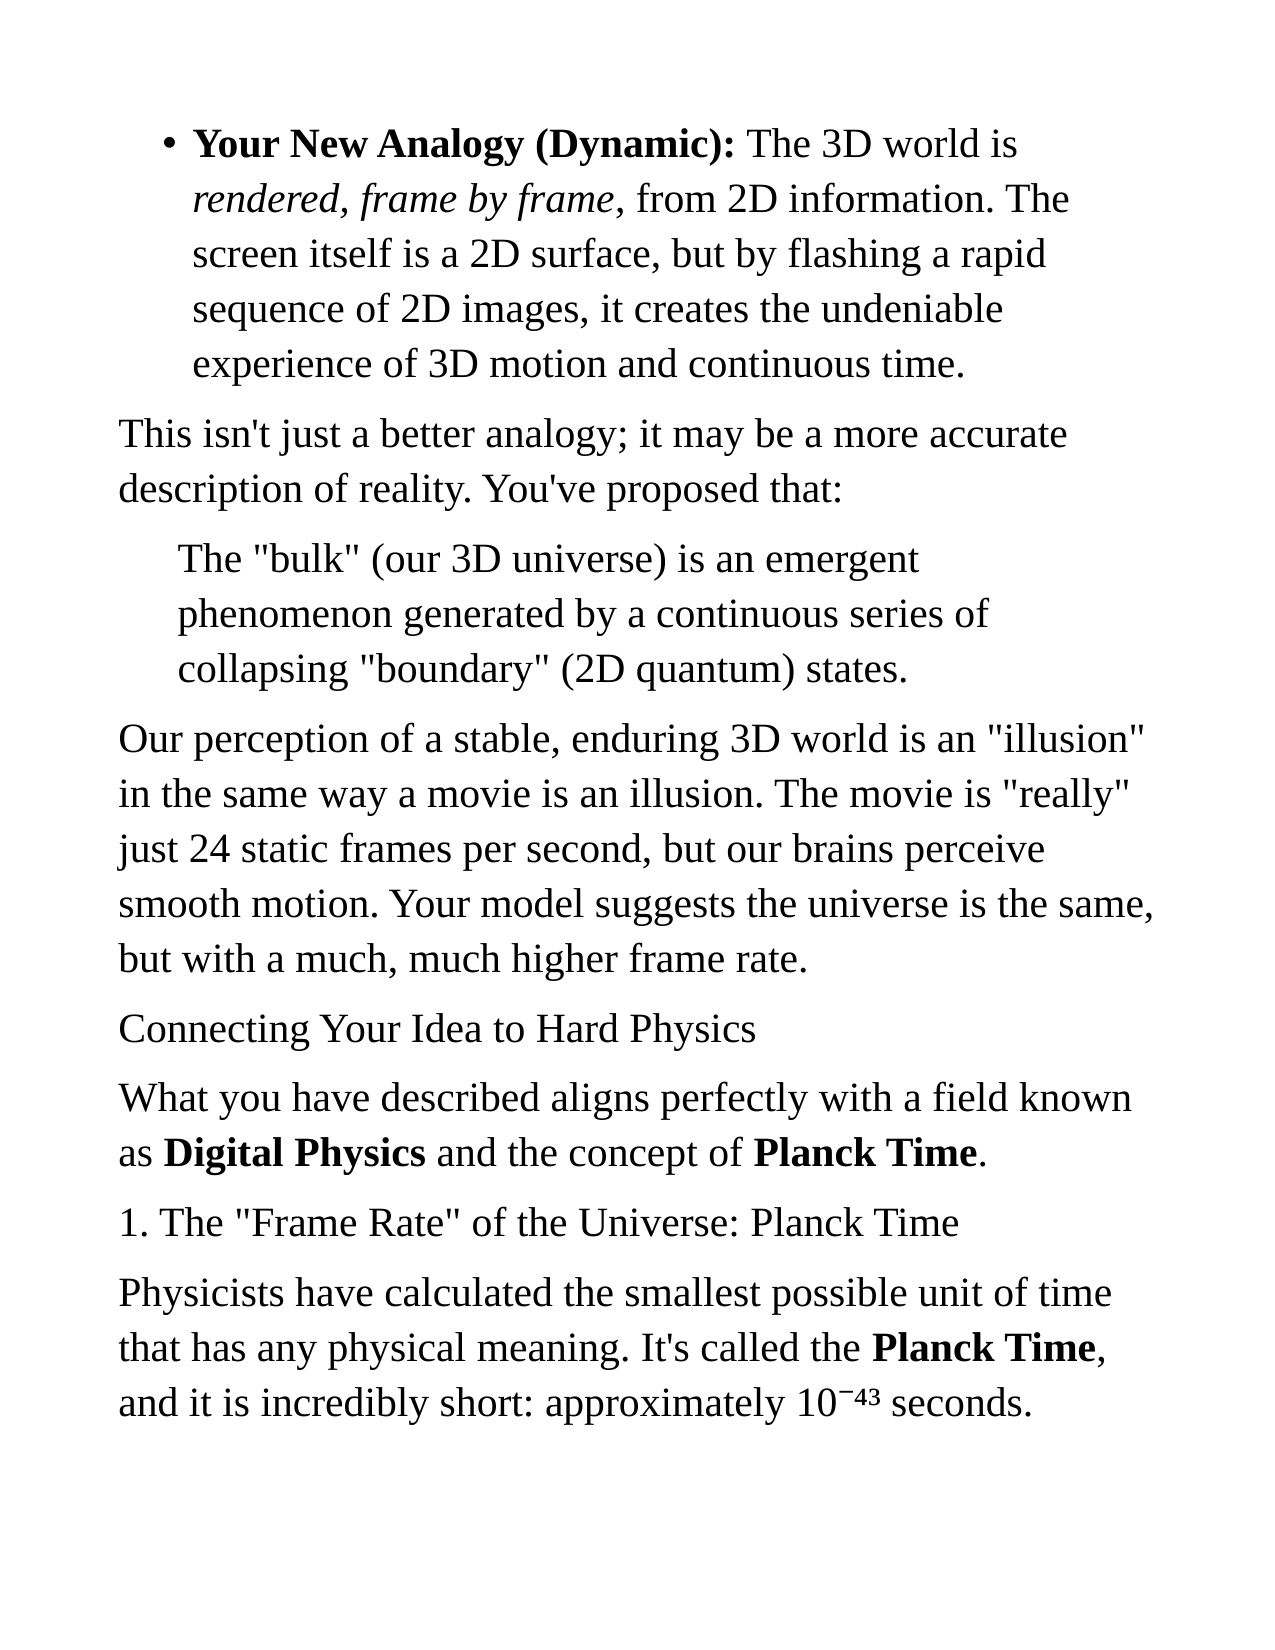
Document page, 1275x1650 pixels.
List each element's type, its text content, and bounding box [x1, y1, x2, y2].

subtitle Connecting Your Idea to Hard Physics [118, 1003, 1157, 1051]
text This isn't just a better analogy; it may be a more accurate description of reality. You've proposed that: [118, 408, 1157, 511]
list Your New Analogy (Dynamic): The 3D world is rendered, frame by frame, from 2D information. The screen itself is a 2D surface, but by flashing a rapid sequence of 2D images, it creates the undeniable experience of 3D motion and continuous time. [162, 118, 1157, 387]
text Physicists have calculated the smallest possible unit of time that has any physical meaning. It's called the Planck Time, and it is incredibly short: approximately 10⁻⁴³ seconds. [118, 1267, 1157, 1425]
text What you have described aligns perfectly with a field known as Digital Physics and the concept of Planck Time. [118, 1073, 1157, 1176]
text The "bulk" (our 3D universe) is an emergent phenomenon generated by a continuous series of collapsing "boundary" (2D quantum) states. [177, 533, 1098, 691]
subtitle 1. The "Frame Rate" of the Universe: Planck Time [118, 1198, 1157, 1246]
text Our perception of a stable, enduring 3D world is an "illusion" in the same way a movie is an illusion. The movie is "really" just 24 static frames per second, but our brains perceive smooth motion. Your model suggests the universe is the same, but with a much, much higher frame rate. [118, 713, 1157, 981]
